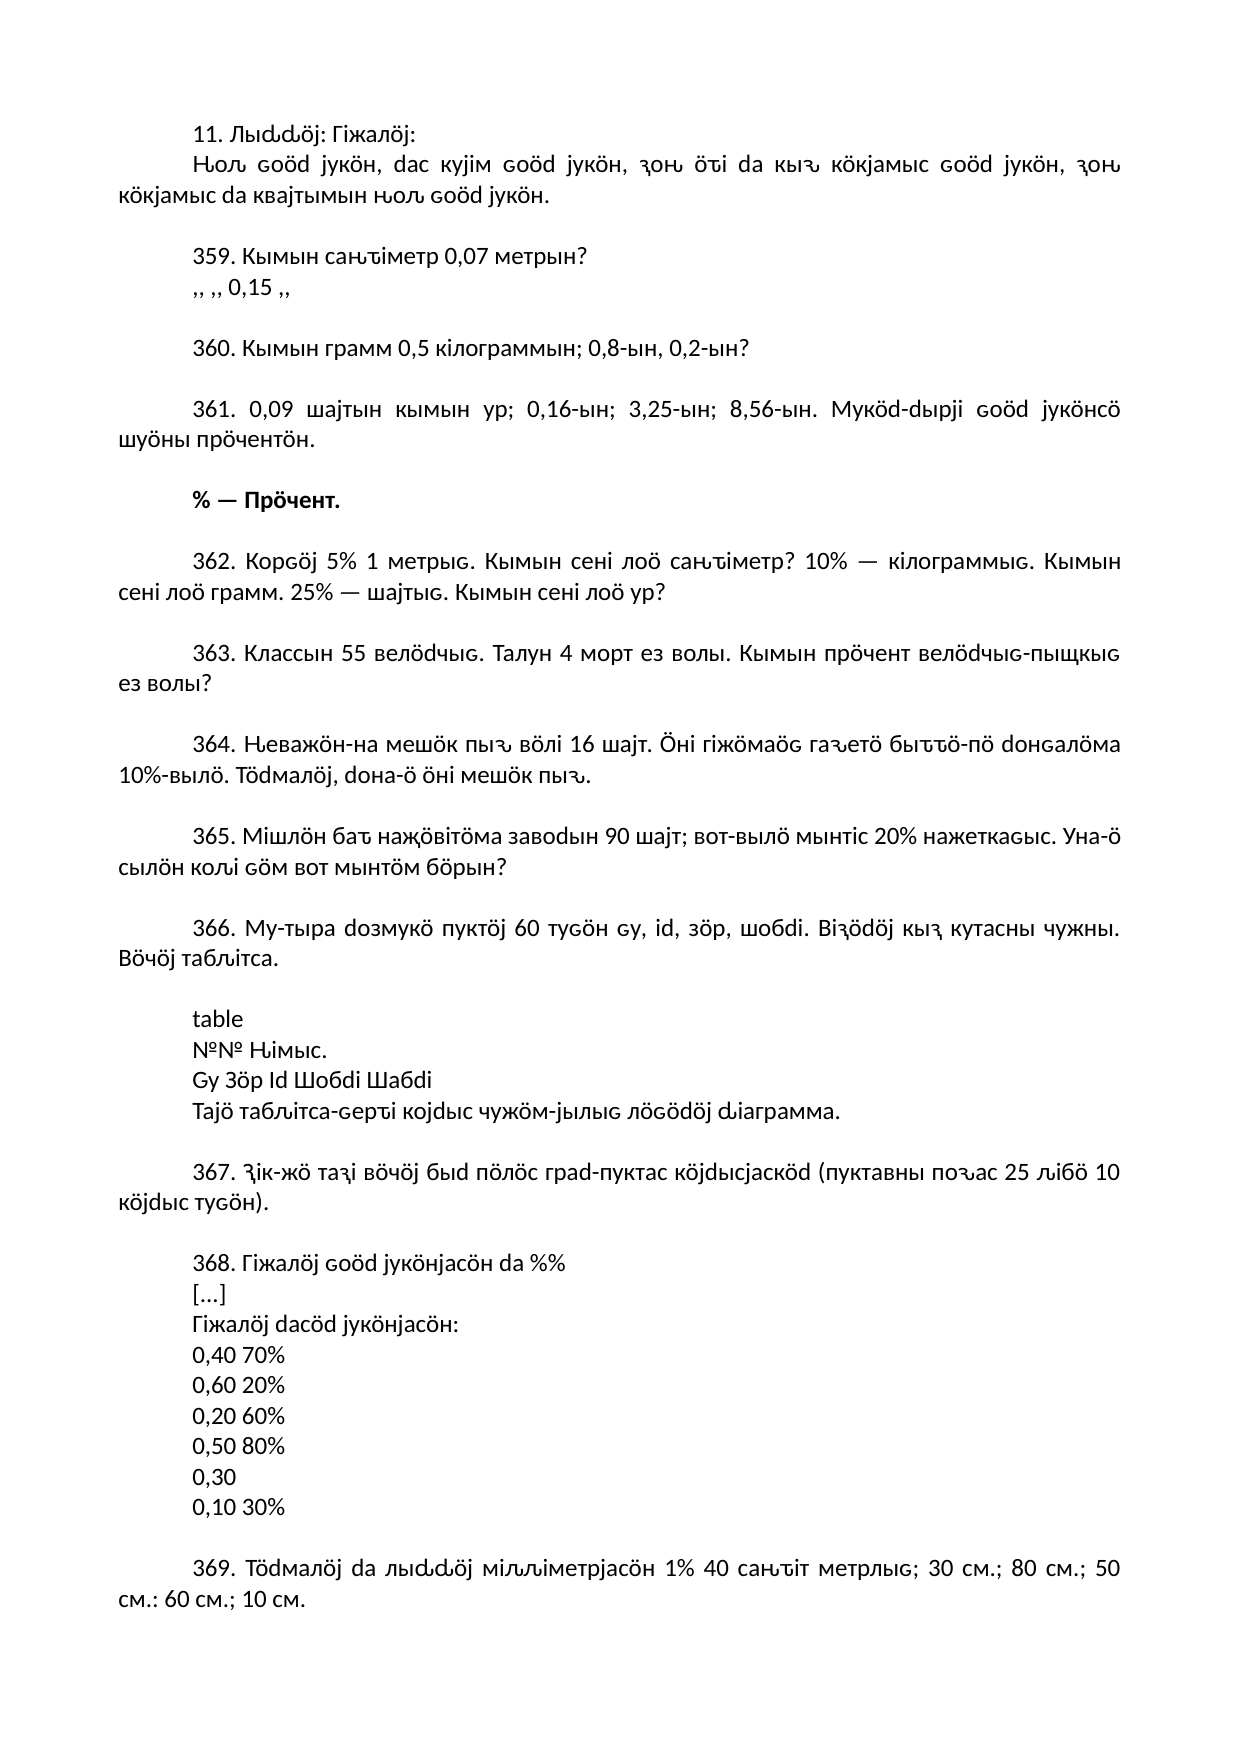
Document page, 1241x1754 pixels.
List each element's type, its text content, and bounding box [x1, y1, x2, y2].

text Ԍу Зӧр Іԁ Шобԁі Шабԁі [118, 1064, 1122, 1095]
text 369. Тӧԁмалӧј ԁа лыԃԃӧј міԉԉіметрјасӧн 1% 40 саԋԏіт метрлыԍ; 30 см.; 80 см.; 50 см.: 60 см.; 10 см. [118, 1553, 1122, 1614]
text 0,60 20% [118, 1369, 1122, 1400]
text 360. Кымын грамм 0,5 кілограммын; 0,8-ын, 0,2-ын? [118, 332, 1122, 362]
text ,, ,, 0,15 ,, [118, 271, 1122, 301]
text 368. Гіжалӧј ԍоӧԁ јукӧнјасӧн ԁа %% [118, 1247, 1122, 1278]
text 362. Корԍӧј 5% 1 метрыԍ. Кымын сені лоӧ саԋԏіметр? 10% — кілограммыԍ. Кымын сені лоӧ грамм. 25% — шајтыԍ. Кымын сені лоӧ ур? [118, 545, 1122, 606]
text 365. Мішлӧн баԏ наҗӧвітӧма завоԁын 90 шајт; вот-вылӧ мынтіс 20% нажеткаԍыс. Уна-ӧ сылӧн коԉі ԍӧм вот мынтӧм бӧрын? [118, 820, 1122, 881]
text 0,20 60% [118, 1400, 1122, 1431]
text 363. Классын 55 велӧԁчыԍ. Талун 4 морт ез волы. Кымын прӧчент велӧԁчыԍ-пыщкыԍ ез волы? [118, 637, 1122, 698]
text Гіжалӧј ԁасӧԁ јукӧнјасӧн: [118, 1308, 1122, 1339]
text 0,50 80% [118, 1431, 1122, 1461]
text Ԋоԉ ԍоӧԁ јукӧн, ԁас кујім ԍоӧԁ јукӧн, ԇоԋ ӧԏі ԁа кыԅ кӧкјамыс ԍоӧԁ јукӧн, ԇоԋ кӧкјамыс ԁа квајтымын ԋоԉ ԍоӧԁ јукӧн. [118, 149, 1122, 210]
text №№ Ԋімыс. [118, 1034, 1122, 1064]
text Тајӧ табԉітса-ԍерԏі којԁыс чужӧм-јылыԍ лӧԍӧԁӧј ԃіаграмма. [118, 1095, 1122, 1125]
text 361. 0,09 шајтын кымын ур; 0,16-ын; 3,25-ын; 8,56-ын. Мукӧԁ-ԁырјі ԍоӧԁ јукӧнсӧ шуӧны прӧчентӧн. [118, 393, 1122, 454]
text % — Прӧчент. [118, 484, 1122, 515]
text 0,30 [118, 1461, 1122, 1492]
text 359. Кымын саԋԏіметр 0,07 метрын? [118, 240, 1122, 271]
text 367. Ԇік-жӧ таԇі вӧчӧј быԁ пӧлӧс граԁ-пуктас кӧјԁысјаскӧԁ (пуктавны поԅас 25 ԉібӧ 10 кӧјԁыс туԍӧн). [118, 1156, 1122, 1217]
text table [118, 1003, 1122, 1034]
text 11. Лыԃԃӧј: Гіжалӧј: [118, 118, 1122, 149]
text 0,10 30% [118, 1492, 1122, 1522]
text 364. Ԋеважӧн-на мешӧк пыԅ вӧлі 16 шајт. Ӧні гіжӧмаӧԍ гаԅетӧ быԏԏӧ-пӧ ԁонԍалӧма 10%-вылӧ. Тӧԁмалӧј, ԁона-ӧ ӧні мешӧк пыԅ. [118, 728, 1122, 789]
text 366. Му-тыра ԁозмукӧ пуктӧј 60 туԍӧн ԍу, іԁ, зӧр, шобԁі. Віԇӧԁӧј кыԇ кутасны чужны. Вӧчӧј табԉітса. [118, 912, 1122, 973]
text 0,40 70% [118, 1339, 1122, 1369]
text [...] [118, 1278, 1122, 1308]
